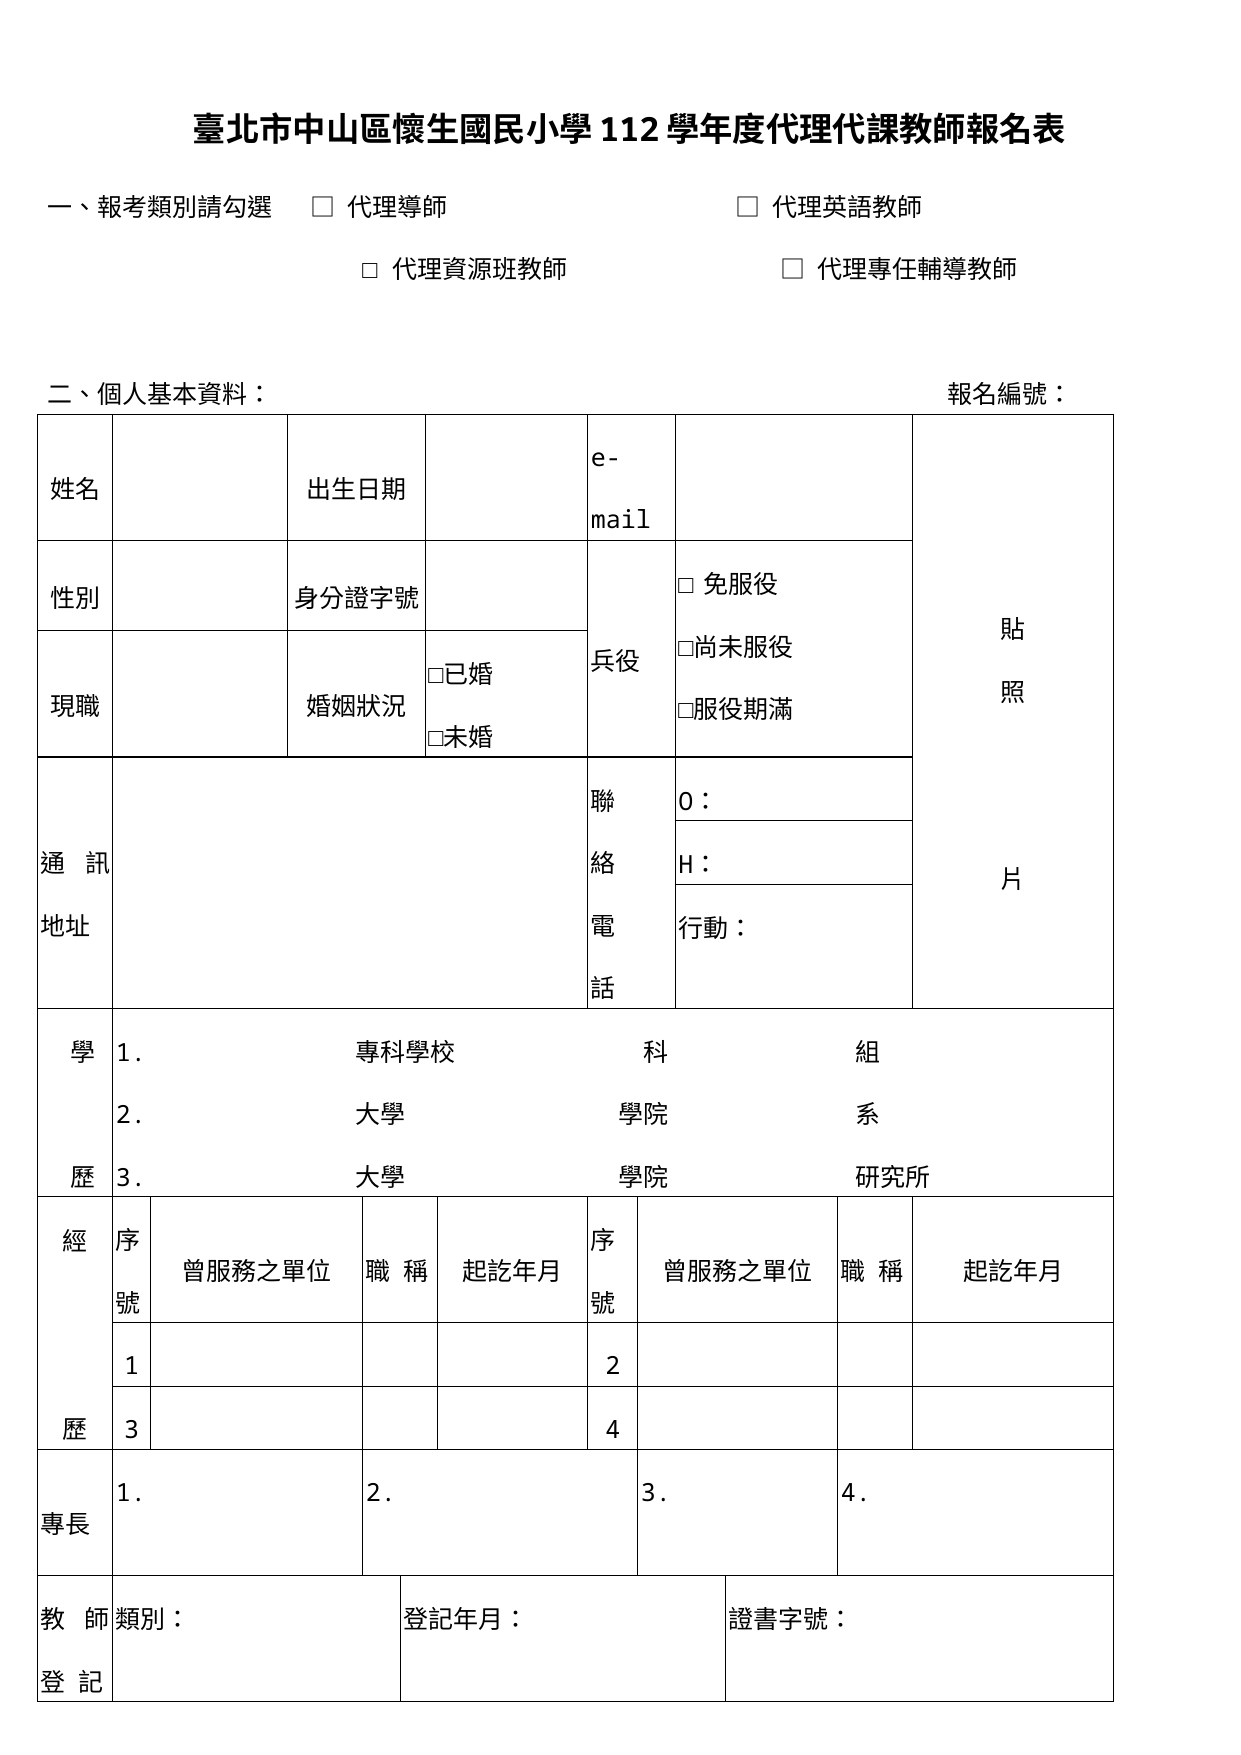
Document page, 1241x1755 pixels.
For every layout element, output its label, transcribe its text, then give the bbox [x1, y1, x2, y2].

table_cell [363, 1323, 437, 1386]
subtitle 一、報考類別請勾選 □ 代理導師 □ 代理英語教師 [47, 164, 1211, 226]
table_cell 2 [588, 1323, 637, 1386]
table_cell 身分證字號 [288, 541, 425, 630]
table_cell [913, 1387, 1113, 1449]
table_cell [838, 1323, 912, 1386]
table_cell O： [676, 758, 912, 820]
table_cell [426, 541, 587, 630]
table_header 出生日期 [288, 415, 425, 540]
table_cell 性別 [38, 541, 112, 630]
table_cell 曾服務之單位 [151, 1197, 362, 1322]
table_cell 免服役 □尚未服役 □服役期滿 [676, 541, 912, 756]
table_cell [913, 1323, 1113, 1386]
table_cell 通訊地址 [38, 758, 112, 1007]
table_cell [638, 1387, 837, 1449]
table_header 姓名 [38, 415, 112, 540]
table_cell 3. [638, 1450, 837, 1575]
table_cell [438, 1323, 587, 1386]
table_cell [151, 1387, 362, 1449]
table_header 貼 照 片 [913, 415, 1113, 1007]
table_header [113, 415, 287, 540]
subtitle 二、個人基本資料： 報名編號： [47, 351, 1211, 414]
table_cell 2. [363, 1450, 637, 1575]
table_cell [113, 758, 587, 1007]
table_cell 聯 絡 電 話 [588, 758, 675, 1007]
table_cell [838, 1387, 912, 1449]
table_cell 序號 [588, 1197, 637, 1322]
table_cell 4. [838, 1450, 1113, 1575]
table_cell 專長 [38, 1450, 112, 1575]
table_cell [363, 1387, 437, 1449]
table_cell 行動： [676, 885, 912, 1007]
table_cell □已婚 □未婚 [426, 631, 587, 756]
table_cell 曾服務之單位 [638, 1197, 837, 1322]
table_cell [438, 1387, 587, 1449]
table_cell 起訖年月 [438, 1197, 587, 1322]
table_cell 學 歷 [38, 1009, 112, 1196]
table_cell 教師登 記 [38, 1576, 112, 1701]
table_cell 1. [113, 1450, 362, 1575]
table_cell [113, 541, 287, 630]
subtitle □ 代理資源班教師 □ 代理專任輔導教師 [47, 226, 1211, 289]
table_cell [113, 631, 287, 756]
table_cell 現職 [38, 631, 112, 756]
table_header e-mail [588, 415, 675, 540]
table_cell 婚姻狀況 [288, 631, 425, 756]
table_cell 兵役 [588, 541, 675, 756]
table_cell 4 [588, 1387, 637, 1449]
table_cell H： [676, 821, 912, 883]
text 臺北市中山區懷生國民小學112學年度代理代課教師報名表 [47, 103, 1211, 151]
table_cell 1. 專科學校 科 組 2. 大學 學院 系 3. 大學 學院 研究所 [113, 1009, 1113, 1196]
table_cell 類別： [113, 1576, 400, 1701]
table_cell [638, 1323, 837, 1386]
table_header [676, 415, 912, 540]
table_cell 起訖年月 [913, 1197, 1113, 1322]
table_cell [151, 1323, 362, 1386]
table_cell 職 稱 [838, 1197, 912, 1322]
table_cell 職 稱 [363, 1197, 437, 1322]
table_header [426, 415, 587, 540]
table_cell 登記年月： [401, 1576, 725, 1701]
table_cell 經 歷 [38, 1197, 112, 1449]
table_cell 序號 [113, 1197, 150, 1322]
table_cell 3 [113, 1387, 150, 1449]
table_cell 1 [113, 1323, 150, 1386]
table_cell 證書字號： [726, 1576, 1113, 1701]
